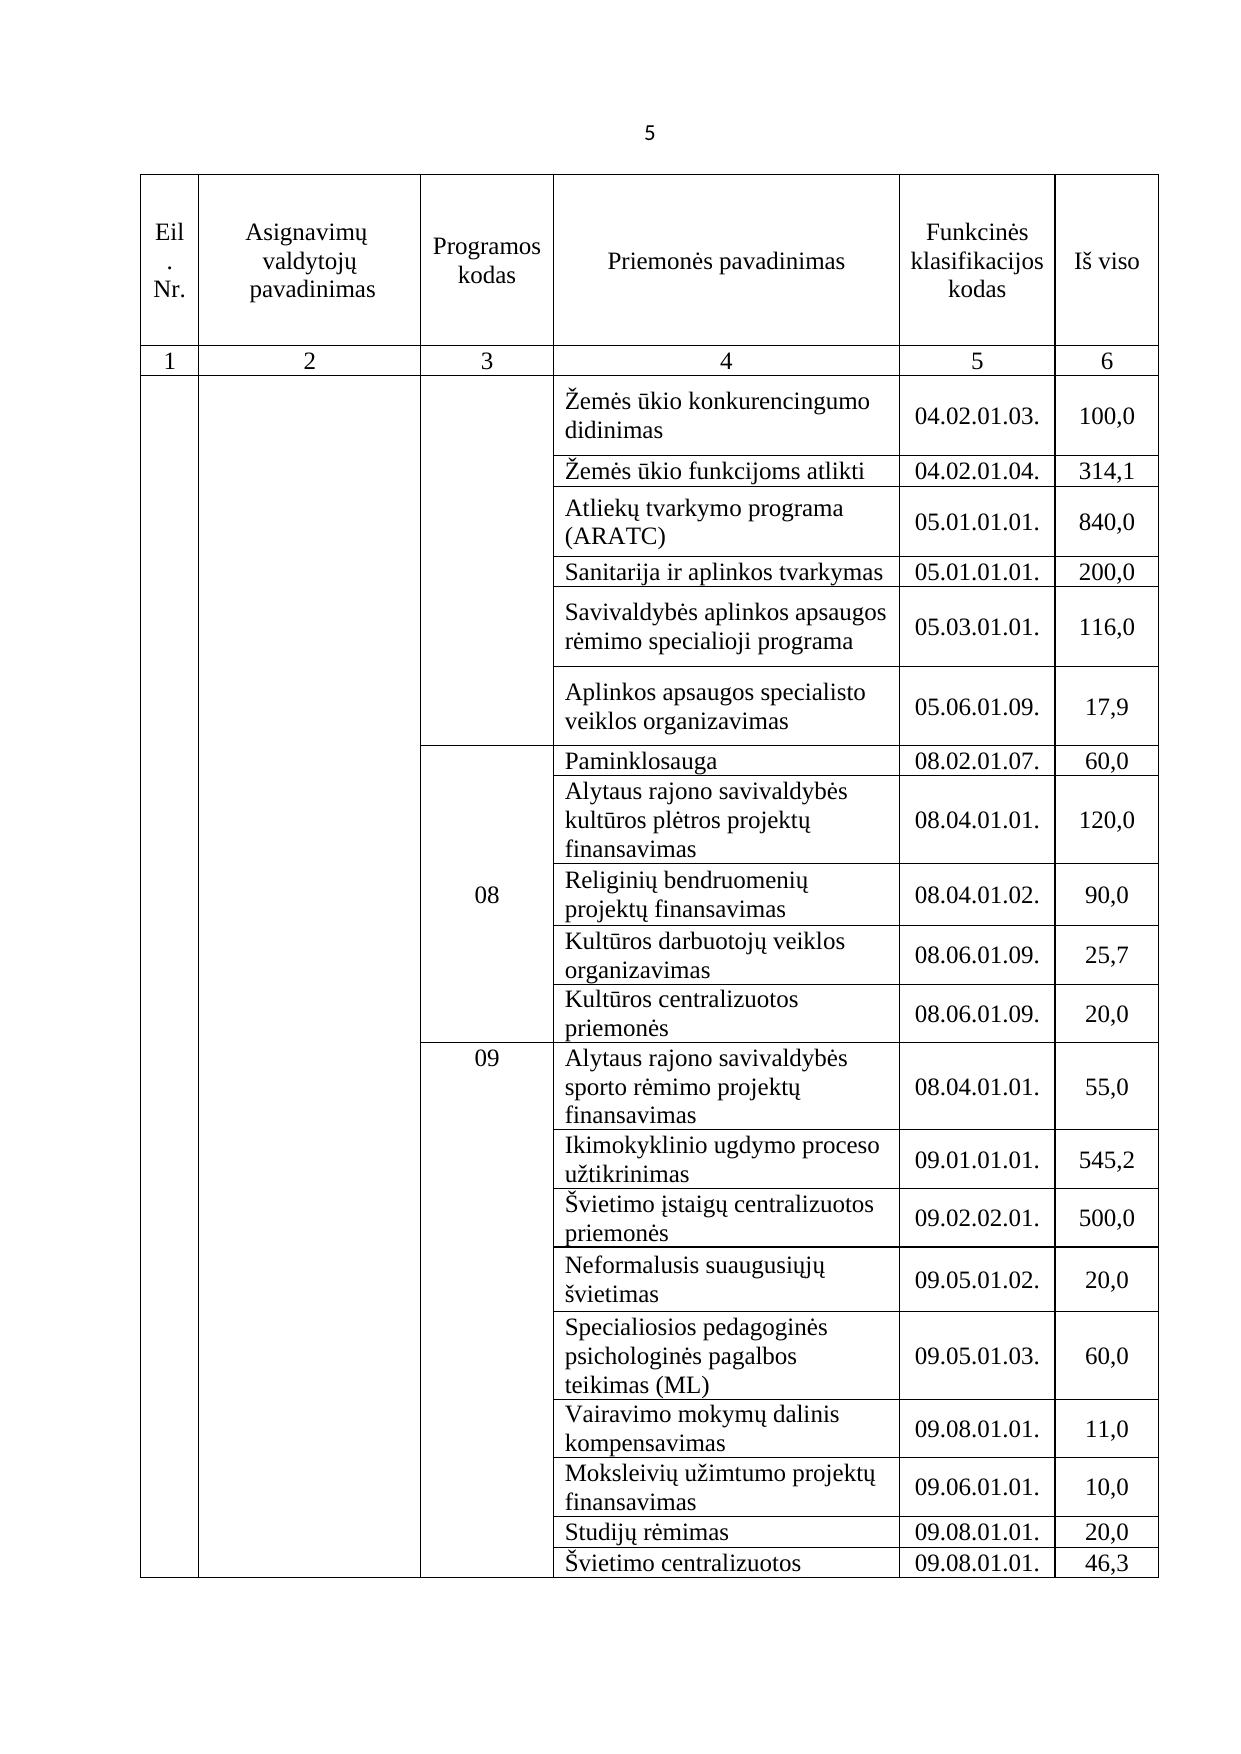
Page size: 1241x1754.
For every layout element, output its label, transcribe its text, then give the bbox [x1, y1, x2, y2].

table_cell 09.08.01.01. [900, 1548, 1054, 1577]
table_header Asignavimų valdytojų pavadinimas [199, 175, 420, 345]
table_cell Švietimo centralizuotos [554, 1548, 899, 1577]
table_cell 09 [421, 1043, 553, 1577]
table_cell 09.08.01.01. [900, 1517, 1054, 1547]
table_cell Atliekų tvarkymo programa (ARATC) [554, 487, 899, 556]
table_cell 46,3 [1056, 1548, 1158, 1577]
table_cell 11,0 [1056, 1400, 1158, 1457]
table_cell 04.02.01.04. [900, 456, 1054, 486]
table_cell 840,0 [1056, 487, 1158, 556]
table_header Programos kodas [421, 175, 553, 345]
table_cell 120,0 [1056, 776, 1158, 862]
table_cell Savivaldybės aplinkos apsaugos rėmimo specialioji programa [554, 587, 899, 666]
table_cell Moksleivių užimtumo projektų finansavimas [554, 1458, 899, 1516]
table_cell Neformalusis suaugusiųjų švietimas [554, 1248, 899, 1311]
table_cell 5 [900, 346, 1054, 375]
table_cell 100,0 [1056, 376, 1158, 454]
table_cell 04.02.01.03. [900, 376, 1054, 454]
table_cell 08.06.01.09. [900, 926, 1054, 983]
table_cell 60,0 [1056, 1312, 1158, 1398]
table_cell 05.06.01.09. [900, 667, 1054, 745]
table_cell Sanitarija ir aplinkos tvarkymas [554, 557, 899, 586]
table_cell Paminklosauga [554, 746, 899, 775]
table_cell Aplinkos apsaugos specialisto veiklos organizavimas [554, 667, 899, 745]
table_cell 05.01.01.01. [900, 487, 1054, 556]
table_header Priemonės pavadinimas [554, 175, 899, 345]
table_cell 08.04.01.01. [900, 776, 1054, 862]
table_cell Studijų rėmimas [554, 1517, 899, 1547]
table_cell 10,0 [1056, 1458, 1158, 1516]
table_cell Kultūros darbuotojų veiklos organizavimas [554, 926, 899, 983]
table_cell Švietimo įstaigų centralizuotos priemonės [554, 1189, 899, 1246]
table_cell 20,0 [1056, 1248, 1158, 1311]
table_cell 20,0 [1056, 985, 1158, 1042]
table_cell 500,0 [1056, 1189, 1158, 1246]
table_cell 4 [554, 346, 899, 375]
table_cell 08 [421, 746, 553, 1042]
table_cell Alytaus rajono savivaldybės sporto rėmimo projektų finansavimas [554, 1043, 899, 1129]
table_cell 314,1 [1056, 456, 1158, 486]
table_cell Žemės ūkio funkcijoms atlikti [554, 456, 899, 486]
table_cell Žemės ūkio konkurencingumo didinimas [554, 376, 899, 454]
table_header Iš viso [1056, 175, 1158, 345]
table_cell 3 [421, 346, 553, 375]
table_cell 90,0 [1056, 864, 1158, 925]
table_cell 05.01.01.01. [900, 557, 1054, 586]
table_cell 09.08.01.01. [900, 1400, 1054, 1457]
table_cell 20,0 [1056, 1517, 1158, 1547]
table_cell 09.06.01.01. [900, 1458, 1054, 1516]
table_cell [199, 376, 420, 1577]
table_cell 05.03.01.01. [900, 587, 1054, 666]
table_cell 17,9 [1056, 667, 1158, 745]
table_cell 08.02.01.07. [900, 746, 1054, 775]
table_cell 55,0 [1056, 1043, 1158, 1129]
table_cell Religinių bendruomenių projektų finansavimas [554, 864, 899, 925]
table_cell 1 [141, 346, 198, 375]
table_cell 200,0 [1056, 557, 1158, 586]
table_cell 08.06.01.09. [900, 985, 1054, 1042]
table_cell 2 [199, 346, 420, 375]
table_cell [421, 376, 553, 745]
table_cell 545,2 [1056, 1130, 1158, 1188]
table_cell 25,7 [1056, 926, 1158, 983]
table_cell 08.04.01.01. [900, 1043, 1054, 1129]
table_cell 09.01.01.01. [900, 1130, 1054, 1188]
table_cell Specialiosios pedagoginės psichologinės pagalbos teikimas (ML) [554, 1312, 899, 1398]
table_cell 08.04.01.02. [900, 864, 1054, 925]
table_header Eil. Nr. [141, 175, 198, 345]
table_cell 09.05.01.02. [900, 1248, 1054, 1311]
table_cell 60,0 [1056, 746, 1158, 775]
table_cell 6 [1056, 346, 1158, 375]
table_cell [141, 376, 198, 1577]
table_cell 09.02.02.01. [900, 1189, 1054, 1246]
table_cell Kultūros centralizuotos priemonės [554, 985, 899, 1042]
table_cell 09.05.01.03. [900, 1312, 1054, 1398]
table_cell 116,0 [1056, 587, 1158, 666]
table_header Funkcinės klasifikacijos kodas [900, 175, 1054, 345]
table_cell Ikimokyklinio ugdymo proceso užtikrinimas [554, 1130, 899, 1188]
table_cell Vairavimo mokymų dalinis kompensavimas [554, 1400, 899, 1457]
table_cell Alytaus rajono savivaldybės kultūros plėtros projektų finansavimas [554, 776, 899, 862]
